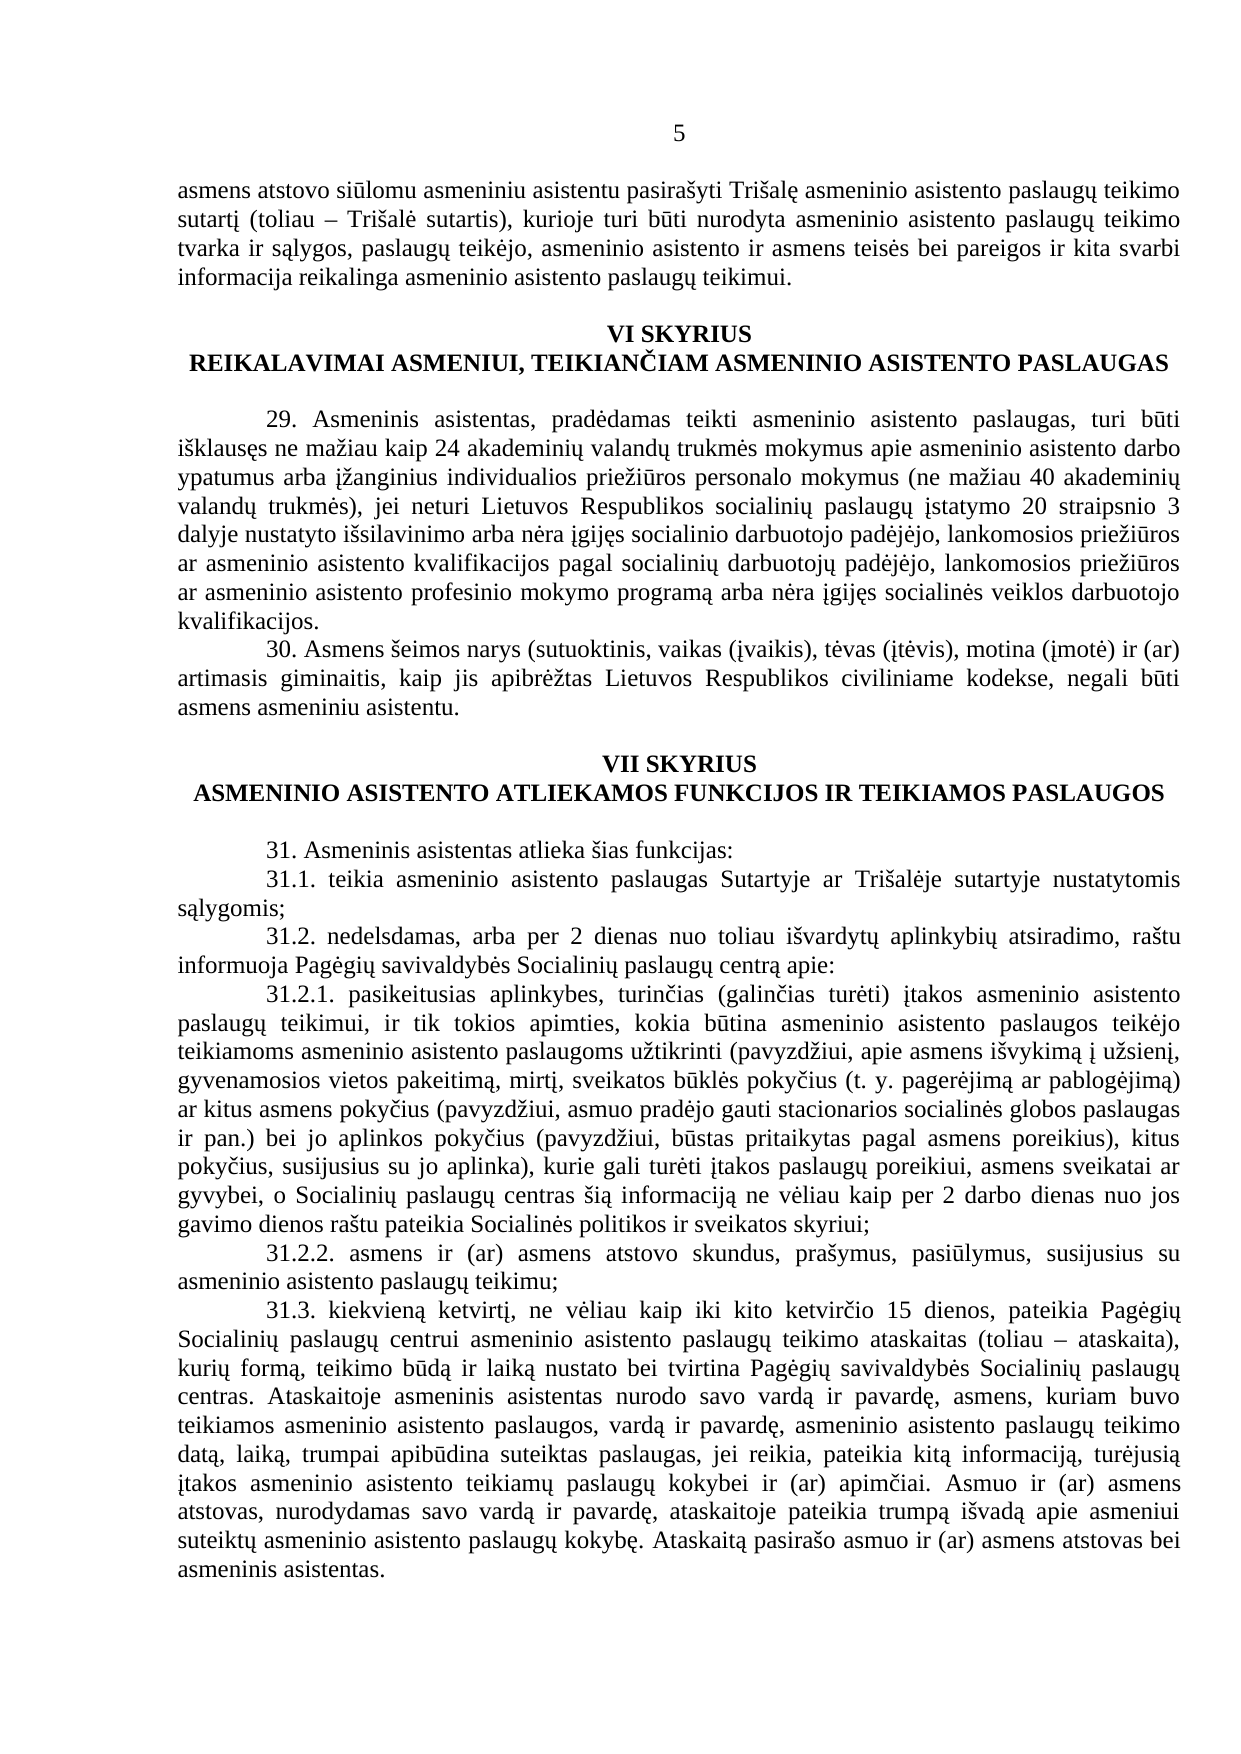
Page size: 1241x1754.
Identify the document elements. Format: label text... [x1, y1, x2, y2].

text VII SKYRIUS [177, 749, 1181, 778]
text 30. Asmens šeimos narys (sutuoktinis, vaikas (įvaikis), tėvas (įtėvis), motina (įmotė) ir (ar) artimasis giminaitis, kaip jis apibrėžtas Lietuvos Respublikos civiliniame kodekse, negali būti asmens asmeniniu asistentu. [177, 634, 1181, 721]
text ASMENINIO ASISTENTO ATLIEKAMOS FUNKCIJOS IR TEIKIAMOS PASLAUGOS [177, 778, 1181, 807]
text 31.2.1. pasikeitusias aplinkybes, turinčias (galinčias turėti) įtakos asmeninio asistento paslaugų teikimui, ir tik tokios apimties, kokia būtina asmeninio asistento paslaugos teikėjo teikiamoms asmeninio asistento paslaugoms užtikrinti (pavyzdžiui, apie asmens išvykimą į užsienį, gyvenamosios vietos pakeitimą, mirtį, sveikatos būklės pokyčius (t. y. pagerėjimą ar pablogėjimą) ar kitus asmens pokyčius (pavyzdžiui, asmuo pradėjo gauti stacionarios socialinės globos paslaugas ir pan.) bei jo aplinkos pokyčius (pavyzdžiui, būstas pritaikytas pagal asmens poreikius), kitus pokyčius, susijusius su jo aplinka), kurie gali turėti įtakos paslaugų poreikiui, asmens sveikatai ar gyvybei, o Socialinių paslaugų centras šią informaciją ne vėliau kaip per 2 darbo dienas nuo jos gavimo dienos raštu pateikia Socialinės politikos ir sveikatos skyriui; [177, 979, 1181, 1238]
text 31.2.2. asmens ir (ar) asmens atstovo skundus, prašymus, pasiūlymus, susijusius su asmeninio asistento paslaugų teikimu; [177, 1238, 1181, 1295]
text 29. Asmeninis asistentas, pradėdamas teikti asmeninio asistento paslaugas, turi būti išklausęs ne mažiau kaip 24 akademinių valandų trukmės mokymus apie asmeninio asistento darbo ypatumus arba įžanginius individualios priežiūros personalo mokymus (ne mažiau 40 akademinių valandų trukmės), jei neturi Lietuvos Respublikos socialinių paslaugų įstatymo 20 straipsnio 3 dalyje nustatyto išsilavinimo arba nėra įgijęs socialinio darbuotojo padėjėjo, lankomosios priežiūros ar asmeninio asistento kvalifikacijos pagal socialinių darbuotojų padėjėjo, lankomosios priežiūros ar asmeninio asistento profesinio mokymo programą arba nėra įgijęs socialinės veiklos darbuotojo kvalifikacijos. [177, 404, 1181, 634]
text VI SKYRIUS [177, 319, 1181, 348]
text 31.1. teikia asmeninio asistento paslaugas Sutartyje ar Trišalėje sutartyje nustatytomis sąlygomis; [177, 864, 1181, 921]
text 31.3. kiekvieną ketvirtį, ne vėliau kaip iki kito ketvirčio 15 dienos, pateikia Pagėgių Socialinių paslaugų centrui asmeninio asistento paslaugų teikimo ataskaitas (toliau – ataskaita), kurių formą, teikimo būdą ir laiką nustato bei tvirtina Pagėgių savivaldybės Socialinių paslaugų centras. Ataskaitoje asmeninis asistentas nurodo savo vardą ir pavardę, asmens, kuriam buvo teikiamos asmeninio asistento paslaugos, vardą ir pavardę, asmeninio asistento paslaugų teikimo datą, laiką, trumpai apibūdina suteiktas paslaugas, jei reikia, pateikia kitą informaciją, turėjusią įtakos asmeninio asistento teikiamų paslaugų kokybei ir (ar) apimčiai. Asmuo ir (ar) asmens atstovas, nurodydamas savo vardą ir pavardę, ataskaitoje pateikia trumpą išvadą apie asmeniui suteiktų asmeninio asistento paslaugų kokybę. Ataskaitą pasirašo asmuo ir (ar) asmens atstovas bei asmeninis asistentas. [177, 1295, 1181, 1583]
text 31. Asmeninis asistentas atlieka šias funkcijas: [177, 835, 1181, 864]
text 31.2. nedelsdamas, arba per 2 dienas nuo toliau išvardytų aplinkybių atsiradimo, raštu informuoja Pagėgių savivaldybės Socialinių paslaugų centrą apie: [177, 921, 1181, 979]
text REIKALAVIMAI ASMENIUI, TEIKIANČIAM ASMENINIO ASISTENTO PASLAUGAS [177, 348, 1181, 377]
text asmens atstovo siūlomu asmeniniu asistentu pasirašyti Trišalę asmeninio asistento paslaugų teikimo sutartį (toliau – Trišalė sutartis), kurioje turi būti nurodyta asmeninio asistento paslaugų teikimo tvarka ir sąlygos, paslaugų teikėjo, asmeninio asistento ir asmens teisės bei pareigos ir kita svarbi informacija reikalinga asmeninio asistento paslaugų teikimui. [177, 175, 1181, 290]
